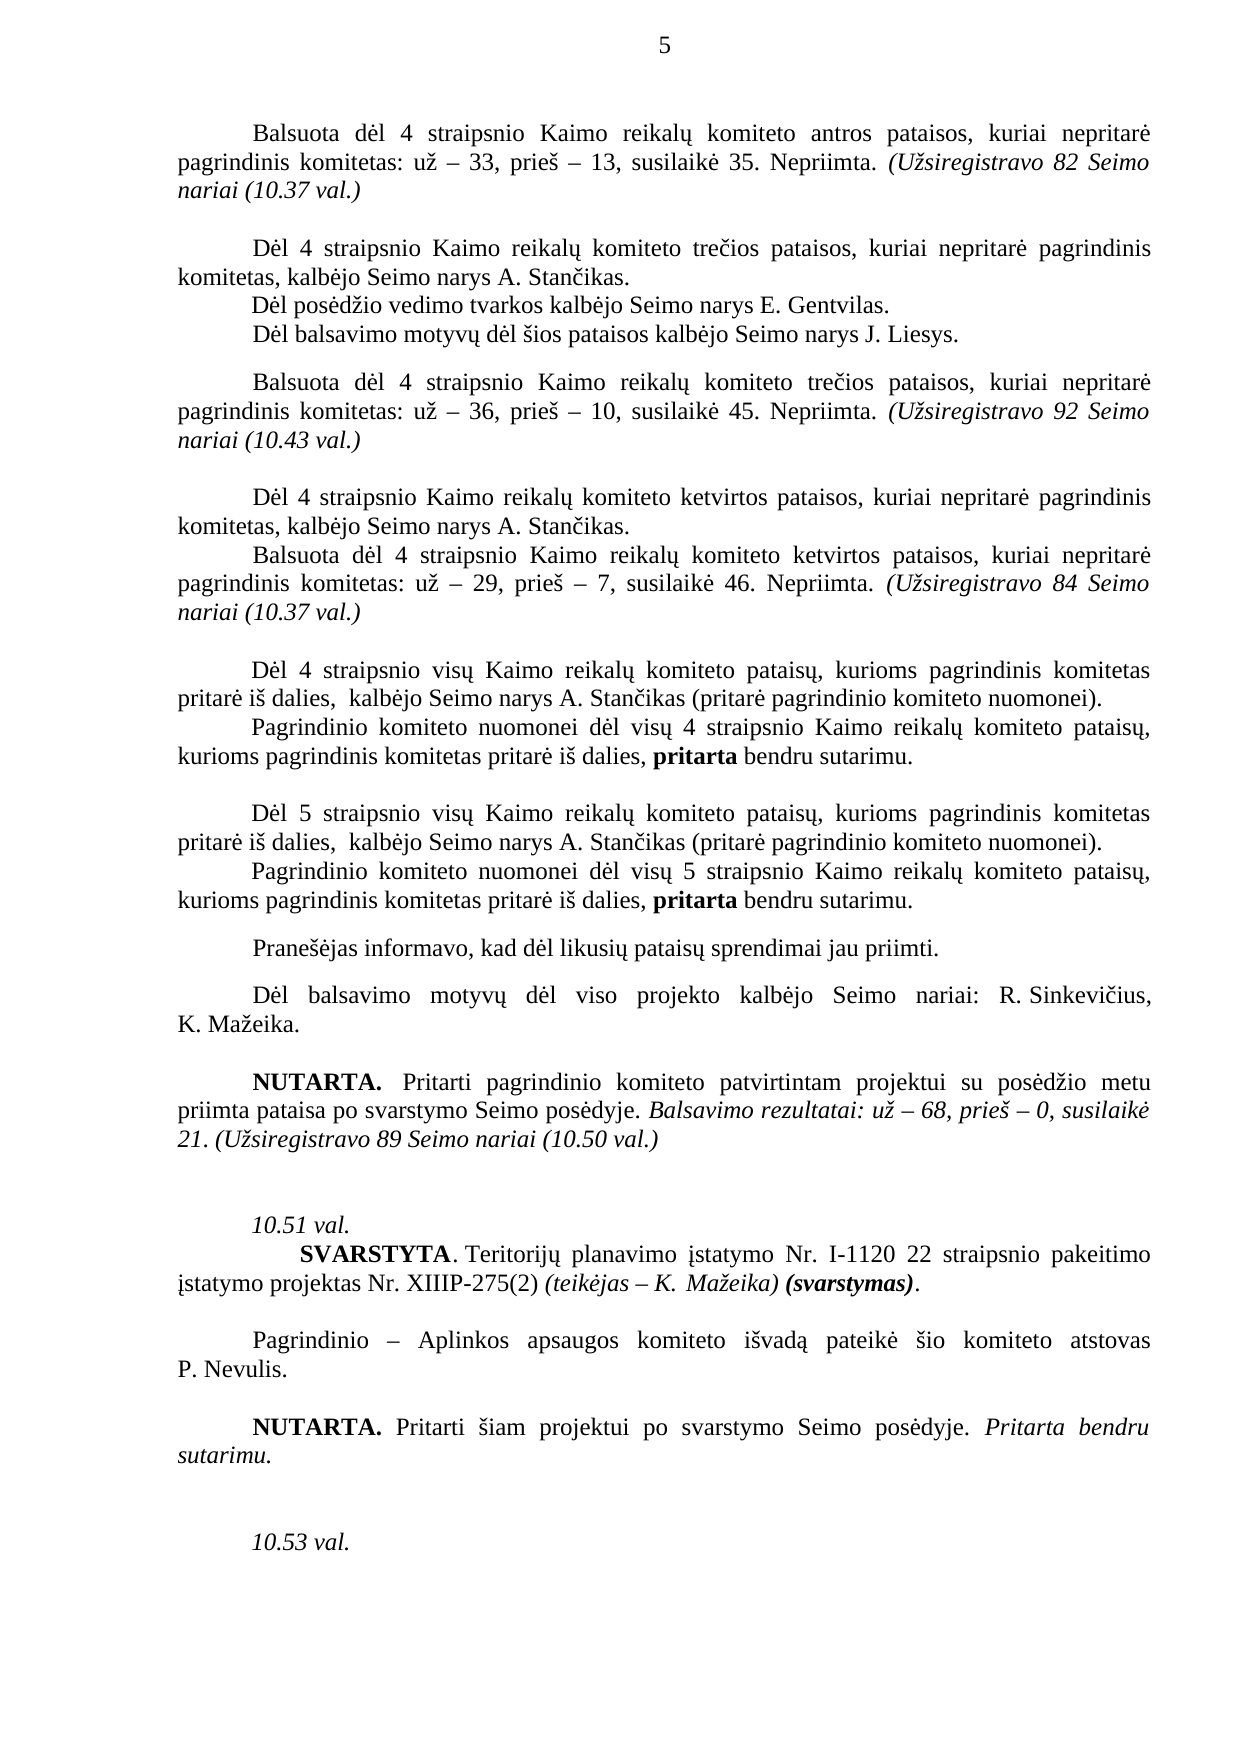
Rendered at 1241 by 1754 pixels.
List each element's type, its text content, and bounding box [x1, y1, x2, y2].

text Balsuota dėl 4 straipsnio Kaimo reikalų komiteto antros pataisos, kuriai nepritarė pagrindinis komitetas: už – 33, prieš – 13, susilaikė 35. Nepriimta. (Užsiregistravo 82 Seimo nariai (10.37 val.) [177, 118, 1152, 204]
text Dėl 4 straipsnio visų Kaimo reikalų komiteto pataisų, kurioms pagrindinis komitetas pritarė iš dalies, kalbėjo Seimo narys A. Stančikas (pritarė pagrindinio komiteto nuomonei). [177, 655, 1152, 712]
text Pagrindinio komiteto nuomonei dėl visų 5 straipsnio Kaimo reikalų komiteto pataisų, kurioms pagrindinis komitetas pritarė iš dalies, pritarta bendru sutarimu. [177, 856, 1152, 913]
text 10.53 val. [177, 1527, 1152, 1556]
text NUTARTA. Pritarti šiam projektui po svarstymo Seimo posėdyje. Pritarta bendru sutarimu. [177, 1412, 1152, 1469]
text NUTARTA. Pritarti pagrindinio komiteto patvirtintam projektui su posėdžio metu priimta pataisa po svarstymo Seimo posėdyje. Balsavimo rezultatai: už – 68, prieš – 0, susilaikė 21. (Užsiregistravo 89 Seimo nariai (10.50 val.) [177, 1067, 1152, 1153]
text Pranešėjas informavo, kad dėl likusių pataisų sprendimai jau priimti. [177, 933, 1152, 961]
text Balsuota dėl 4 straipsnio Kaimo reikalų komiteto ketvirtos pataisos, kuriai nepritarė pagrindinis komitetas: už – 29, prieš – 7, susilaikė 46. Nepriimta. (Užsiregistravo 84 Seimo nariai (10.37 val.) [177, 540, 1152, 626]
text Dėl balsavimo motyvų dėl šios pataisos kalbėjo Seimo narys J. Liesys. [177, 319, 1152, 348]
text SVARSTYTA. Teritorijų planavimo įstatymo Nr. I-1120 22 straipsnio pakeitimo įstatymo projektas Nr. XIIIP-275(2) (teikėjas – K. Mažeika) (svarstymas). [177, 1239, 1152, 1297]
text Dėl balsavimo motyvų dėl viso projekto kalbėjo Seimo nariai: R. Sinkevičius, K. Mažeika. [177, 981, 1152, 1038]
text Dėl 5 straipsnio visų Kaimo reikalų komiteto pataisų, kurioms pagrindinis komitetas pritarė iš dalies, kalbėjo Seimo narys A. Stančikas (pritarė pagrindinio komiteto nuomonei). [177, 798, 1152, 856]
text Pagrindinio – Aplinkos apsaugos komiteto išvadą pateikė šio komiteto atstovas P. Nevulis. [177, 1326, 1152, 1383]
text Balsuota dėl 4 straipsnio Kaimo reikalų komiteto trečios pataisos, kuriai nepritarė pagrindinis komitetas: už – 36, prieš – 10, susilaikė 45. Nepriimta. (Užsiregistravo 92 Seimo nariai (10.43 val.) [177, 367, 1152, 453]
text Dėl 4 straipsnio Kaimo reikalų komiteto ketvirtos pataisos, kuriai nepritarė pagrindinis komitetas, kalbėjo Seimo narys A. Stančikas. [177, 482, 1152, 540]
text Dėl posėdžio vedimo tvarkos kalbėjo Seimo narys E. Gentvilas. [177, 291, 1152, 319]
text 10.51 val. [177, 1211, 1152, 1239]
text Dėl 4 straipsnio Kaimo reikalų komiteto trečios pataisos, kuriai nepritarė pagrindinis komitetas, kalbėjo Seimo narys A. Stančikas. [177, 233, 1152, 291]
text Pagrindinio komiteto nuomonei dėl visų 4 straipsnio Kaimo reikalų komiteto pataisų, kurioms pagrindinis komitetas pritarė iš dalies, pritarta bendru sutarimu. [177, 712, 1152, 770]
